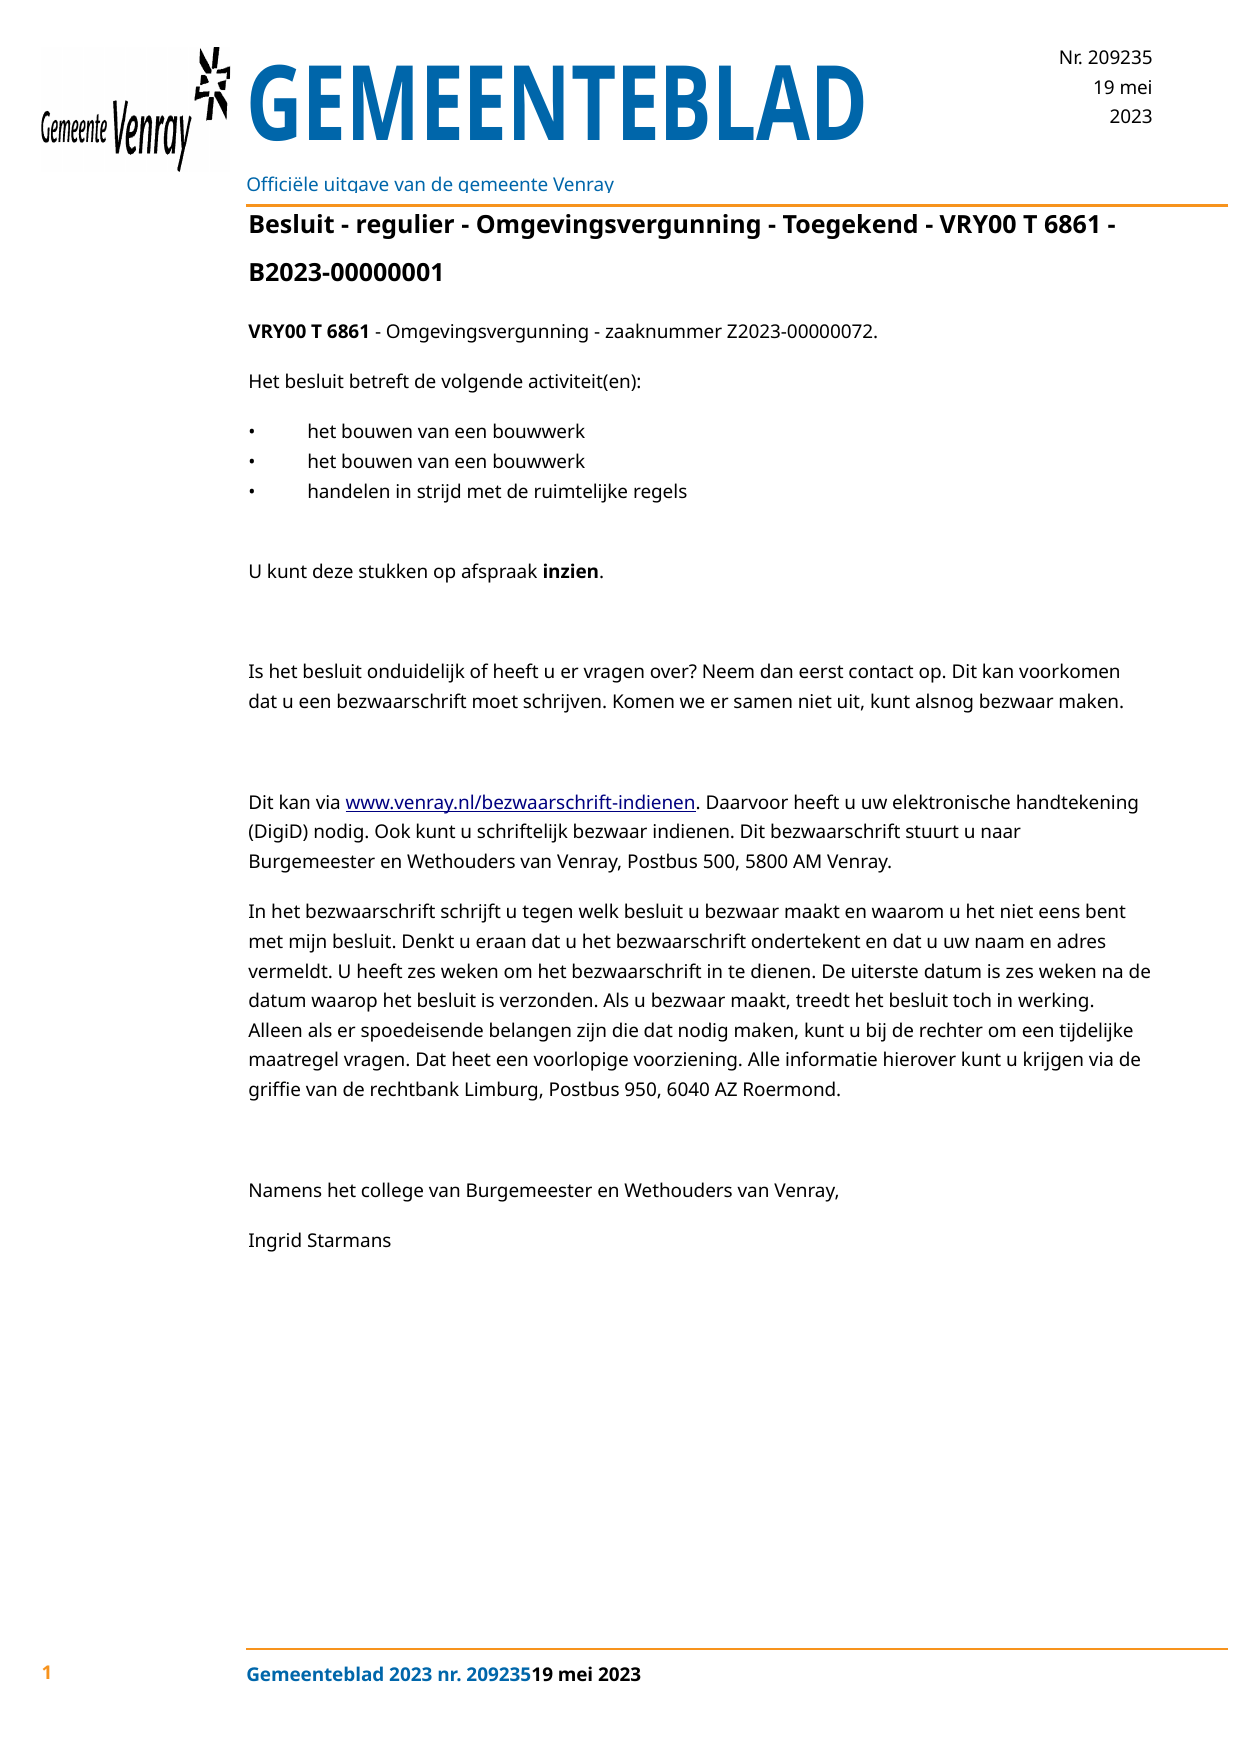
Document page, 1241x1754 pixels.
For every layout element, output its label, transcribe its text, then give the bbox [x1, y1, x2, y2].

text Besluit - regulier - Omgevingsvergunning - Toegekend - VRY00 T 6861 - B2023-00000001 [248, 207, 1152, 288]
text U kunt deze stukken op afspraak inzien. [248, 558, 1152, 584]
text In het bezwaarschrift schrijft u tegen welk besluit u bezwaar maakt en waarom u het niet eens bent met mijn besluit. Denkt u eraan dat u het bezwaarschrift ondertekent en dat u uw naam en adres vermeldt. U heeft zes weken om het bezwaarschrift in te dienen. De uiterste datum is zes weken na de datum waarop het besluit is verzonden. Als u bezwaar maakt, treedt het besluit toch in werking. Alleen als er spoedeisende belangen zijn die dat nodig maken, kunt u bij de rechter om een tijdelijke maatregel vragen. Dat heet een voorlopige voorziening. Alle informatie hierover kunt u krijgen via de griffie van de rechtbank Limburg, Postbus 950, 6040 AZ Roermond. [248, 899, 1152, 1102]
list het bouwen van een bouwwerk [248, 448, 1152, 474]
text Dit kan via www.venray.nl/bezwaarschrift-indienen. Daarvoor heeft u uw elektronische handtekening (DigiD) nodig. Ook kunt u schriftelijk bezwaar indienen. Dit bezwaarschrift stuurt u naar Burgemeester en Wethouders van Venray, Postbus 500, 5800 AM Venray. [248, 789, 1152, 874]
text Is het besluit onduidelijk of heeft u er vragen over? Neem dan eerst contact op. Dit kan voorkomen dat u een bezwaarschrift moet schrijven. Komen we er samen niet uit, kunt alsnog bezwaar maken. [248, 659, 1152, 714]
list handelen in strijd met de ruimtelijke regels [248, 478, 1152, 504]
text Het besluit betreft de volgende activiteit(en): [248, 368, 1152, 394]
text Ingrid Starmans [248, 1227, 1152, 1253]
text Namens het college van Burgemeester en Wethouders van Venray, [248, 1177, 1152, 1203]
picture [41, 47, 231, 172]
text VRY00 T 6861 - Omgevingsvergunning - zaaknummer Z2023-00000072. [248, 318, 1152, 344]
list het bouwen van een bouwwerk [248, 419, 1152, 444]
